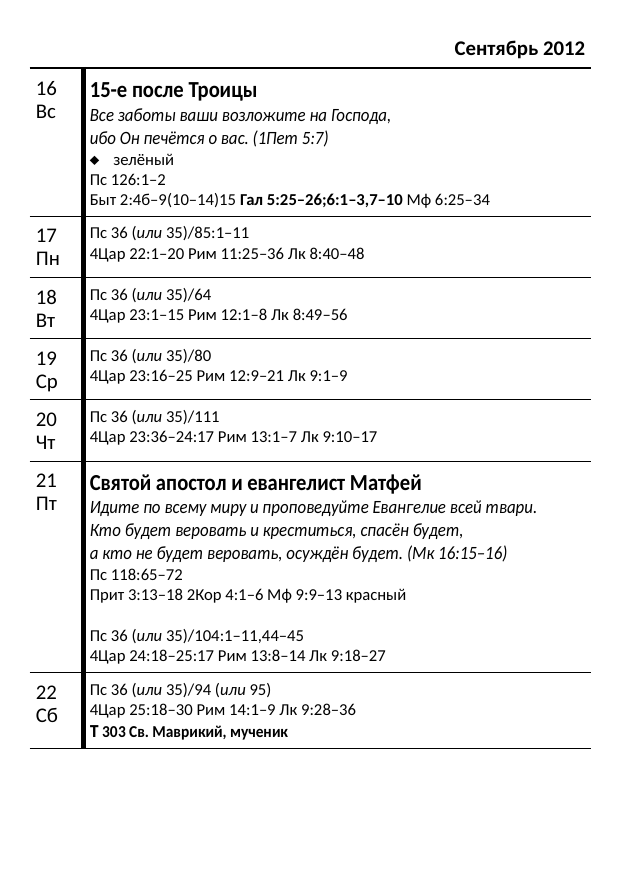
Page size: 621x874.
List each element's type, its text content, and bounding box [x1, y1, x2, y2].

table_cell Пс 36 (или 35)/85:1–11 4Цар 22:1–20 Рим 11:25–36 Лк 8:40–48 [86, 217, 591, 277]
table_header Сентябрь 2012 [30, 30, 591, 67]
table_cell 16 Вс [30, 69, 81, 216]
table_cell 18 Вт [30, 278, 81, 338]
table_cell Пс 36 (или 35)/80 4Цар 23:16–25 Рим 12:9–21 Лк 9:1–9 [86, 339, 591, 399]
table_cell 21 Пт [30, 462, 81, 672]
table_cell Пс 36 (или 35)/111 4Цар 23:36–24:17 Рим 13:1–7 Лк 9:10–17 [86, 400, 591, 461]
table_cell Святой апостол и евангелист Матфей Идите по всему миру и проповедуйте Евангелие всей твари. Кто будет веровать и креститься, спасён будет, а кто не будет веровать, осуждён будет. (Мк 16:15–16) Пс 118:65–72 Прит 3:13–18 2Кор 4:1–6 Мф 9:9–13 красный Пс 36 (или 35)/104:1–11,44–45 4Цар 24:18–25:17 Рим 13:8–14 Лк 9:18–27 [86, 462, 591, 672]
table_cell Пс 36 (или 35)/94 (или 95) 4Цар 25:18–30 Рим 14:1–9 Лк 9:28–36 T 303 Св. Маврикий, мученик [86, 673, 591, 748]
table_cell 17 Пн [30, 217, 81, 277]
table_cell 20 Чт [30, 400, 81, 461]
table_cell Пс 36 (или 35)/64 4Цар 23:1–15 Рим 12:1–8 Лк 8:49–56 [86, 278, 591, 338]
table_cell 15-е после Троицы Все заботы ваши возложите на Господа, ибо Он печётся о вас. (1Пет 5:7) зелёный Пс 126:1–2 Быт 2:4б–9(10–14)15 Гал 5:25–26;6:1–3,7–10 Мф 6:25–34 [86, 69, 591, 216]
table_cell 22 Сб [30, 673, 81, 748]
table_cell 19 Ср [30, 339, 81, 399]
